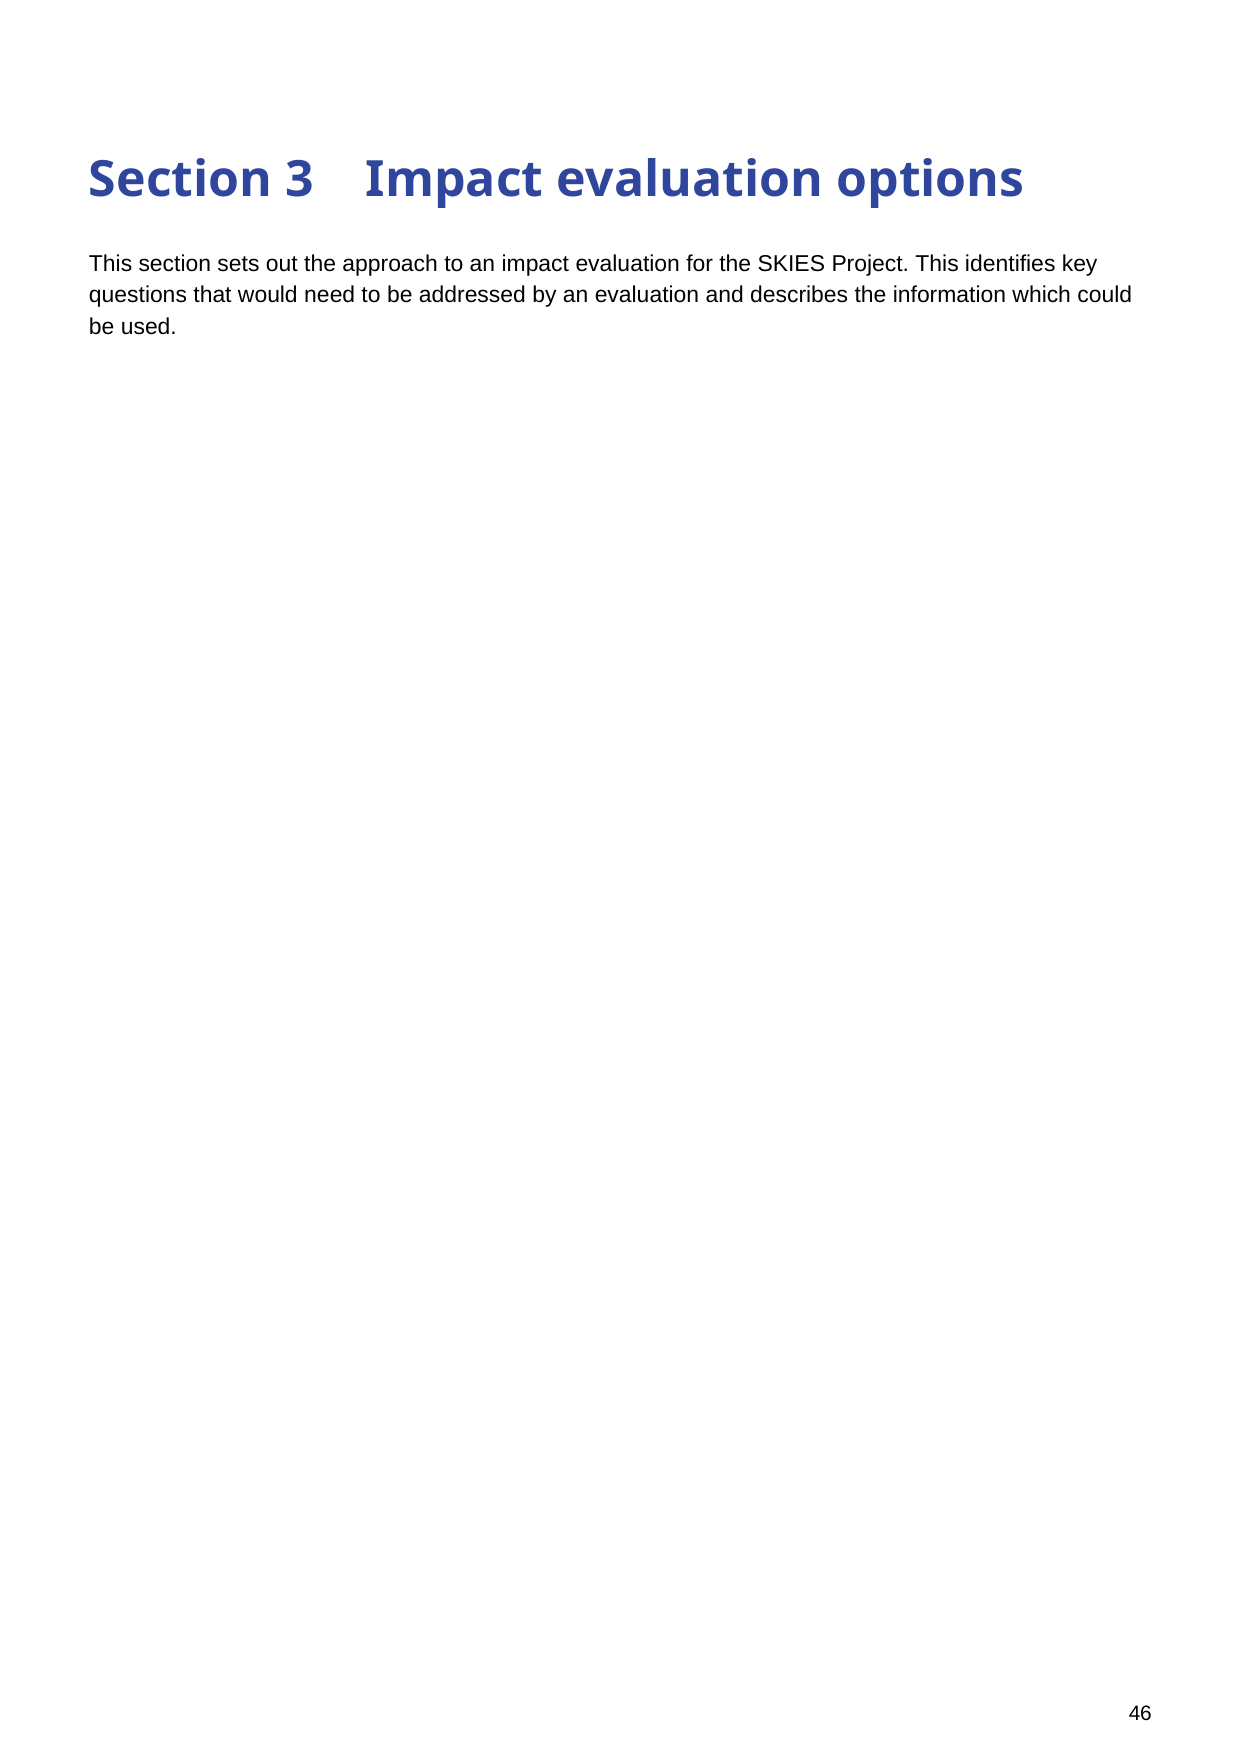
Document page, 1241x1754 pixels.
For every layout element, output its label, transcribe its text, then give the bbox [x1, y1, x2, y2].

subtitle Section 3 Impact evaluation options [89, 143, 1152, 211]
text This section sets out the approach to an impact evaluation for the SKIES Project. This identifies key questions that would need to be addressed by an evaluation and describes the information which could be used. [89, 250, 1152, 339]
